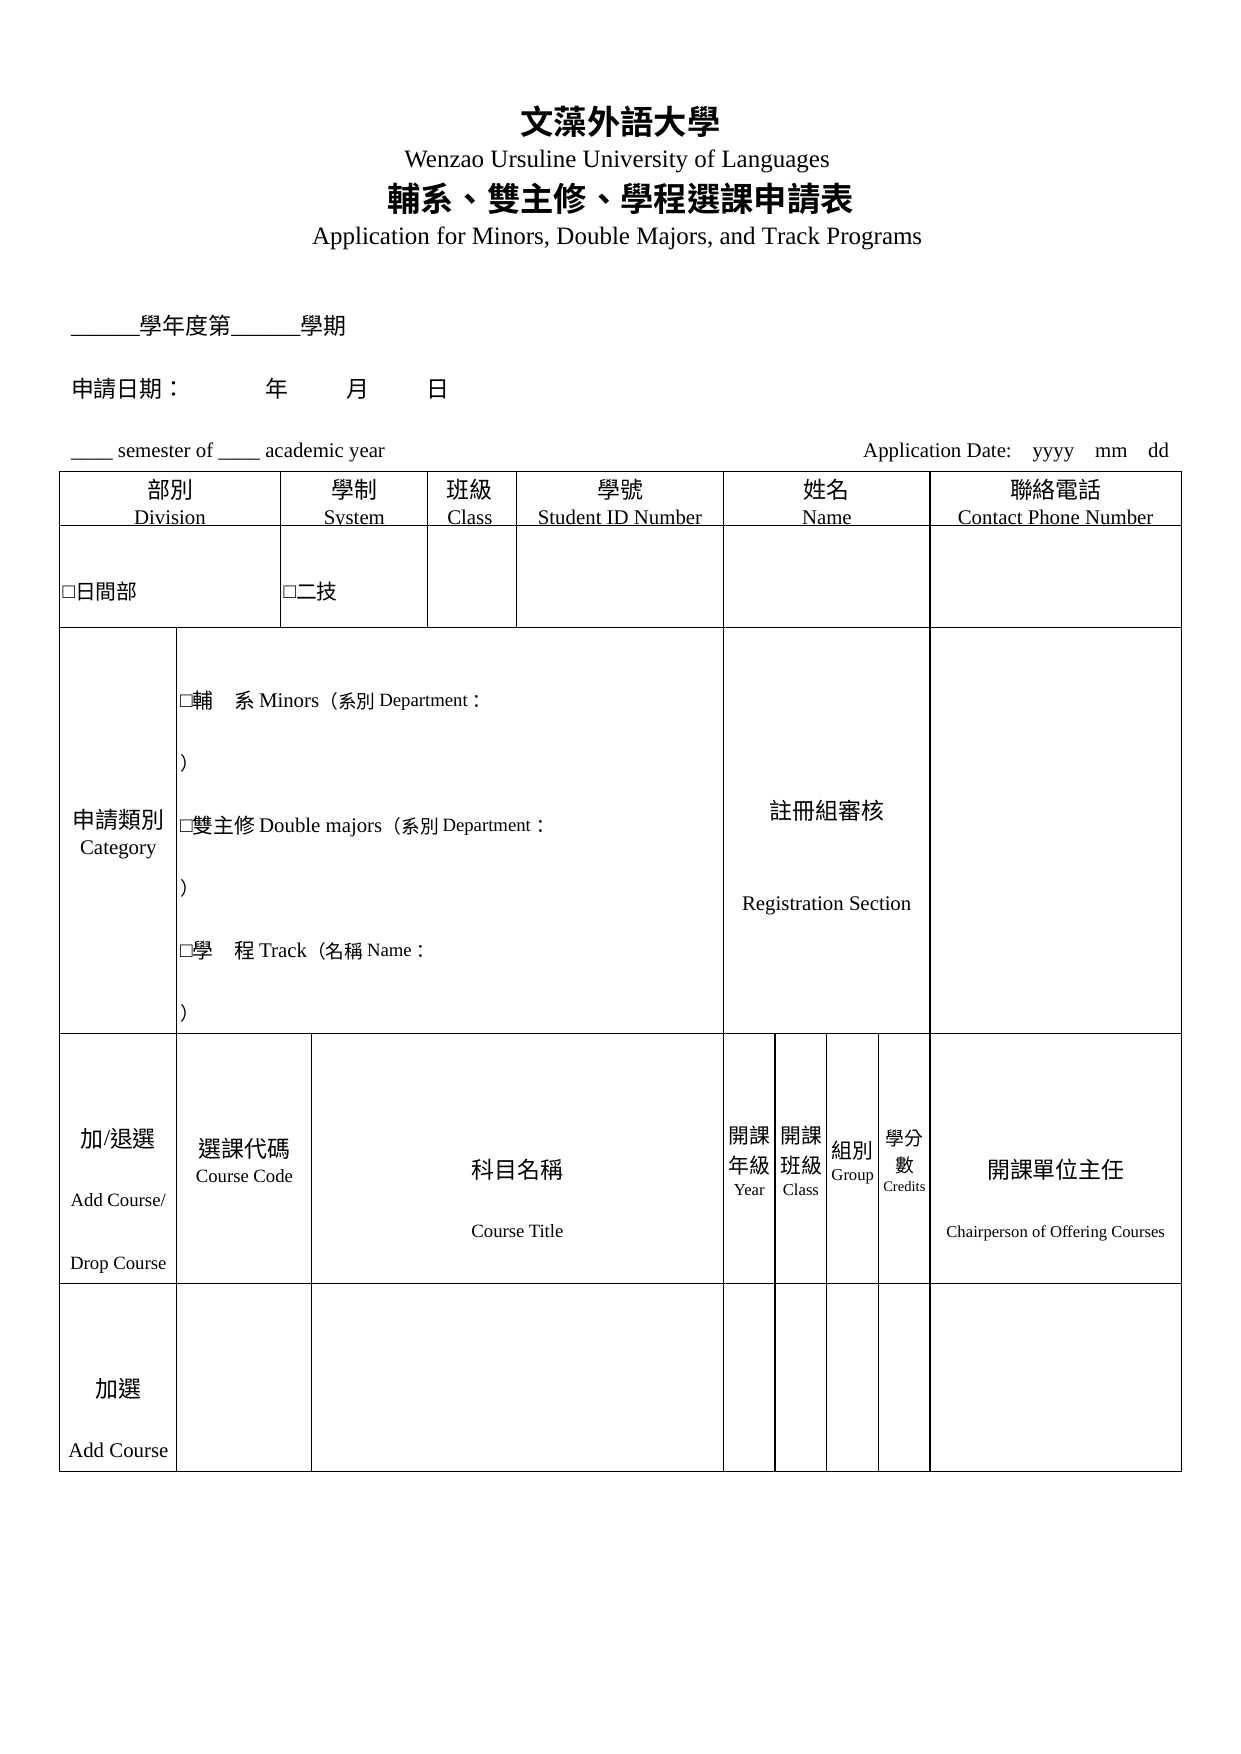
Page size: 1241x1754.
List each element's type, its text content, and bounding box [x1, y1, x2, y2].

table_cell [776, 1284, 826, 1471]
table_cell 加/退選 Add Course/ Drop Course [60, 1034, 176, 1283]
table_cell 申請類別 Category [60, 628, 176, 1033]
text Wenzao Ursuline University of Languages [71, 144, 1169, 173]
table_header 學號 Student ID Number [517, 472, 723, 525]
table_cell 加選 Add Course [60, 1284, 176, 1471]
table_cell 註冊組審核 Registration Section [724, 628, 929, 1033]
table_header 部別 Division [60, 472, 280, 525]
table_cell 科目名稱 Course Title [312, 1034, 723, 1283]
table_cell [724, 526, 929, 627]
text ____ semester of ____ academic year Application Date: yyyy mm dd [71, 408, 1169, 471]
table_cell [517, 526, 723, 627]
table_cell □日間部 Day Division □進修部 Division of Continuing Ed. [60, 526, 280, 627]
table_cell 開課年級 Year [724, 1034, 774, 1283]
table_cell [931, 628, 1181, 1033]
table_cell 學分數Credits [879, 1034, 929, 1283]
table_cell 組別 Group [827, 1034, 878, 1283]
table_cell [931, 1284, 1181, 1471]
table_cell [724, 1284, 774, 1471]
table_cell [177, 1284, 311, 1471]
table_cell [827, 1284, 878, 1471]
text Application for Minors, Double Majors, and Track Programs [71, 221, 1169, 250]
text 文藻外語大學 [71, 96, 1169, 144]
table_header 學制 System [281, 472, 427, 525]
table_cell [428, 526, 516, 627]
table_cell 開課 班級 Class [776, 1034, 826, 1283]
table_header 班級 Class [428, 472, 516, 525]
table_cell 選課代碼Course Code [177, 1034, 311, 1283]
table_cell [879, 1284, 929, 1471]
text ______學年度第______學期 申請日期： 年 月 日 [71, 283, 1169, 408]
table_cell □輔 系Minors（系別Department： ） □雙主修Double majors（系別Department： ） □學 程Track（名稱Name： ） [177, 628, 723, 1033]
table_cell 開課單位主任 Chairperson of Offering Courses [931, 1034, 1181, 1283]
table_cell [312, 1284, 723, 1471]
table_header 聯絡電話 Contact Phone Number [931, 472, 1181, 525]
table_cell □二技 2-Year College □四技 4-Year College [281, 526, 427, 627]
text 輔系、雙主修、學程選課申請表 [71, 173, 1169, 221]
table_header 姓名 Name [724, 472, 929, 525]
table_cell [931, 526, 1181, 627]
